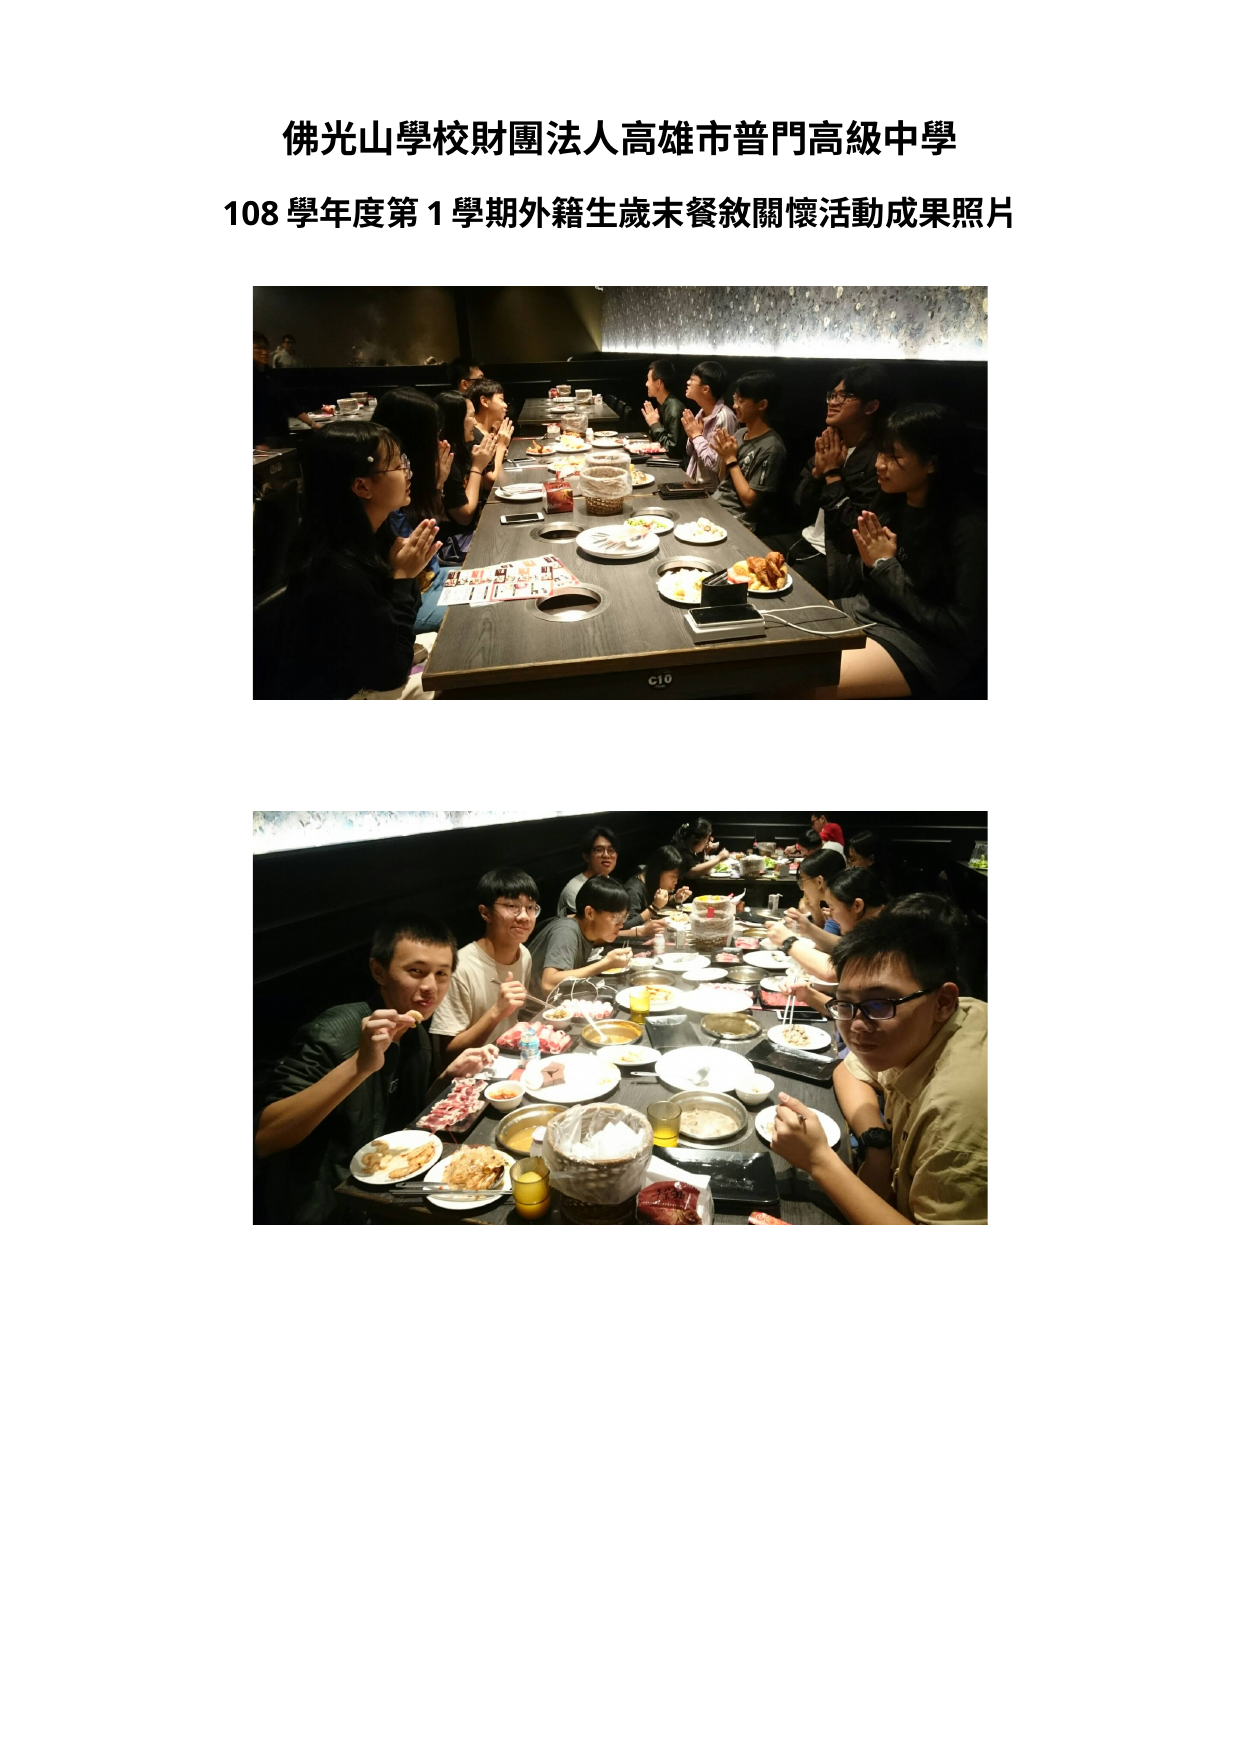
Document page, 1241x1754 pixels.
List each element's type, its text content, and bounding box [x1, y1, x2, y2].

text 108學年度第1學期外籍生歲末餐敘關懷活動成果照片 [118, 174, 1122, 249]
text 佛光山學校財團法人高雄市普門高級中學 [118, 99, 1122, 174]
picture [252, 286, 988, 700]
picture [252, 811, 988, 1225]
